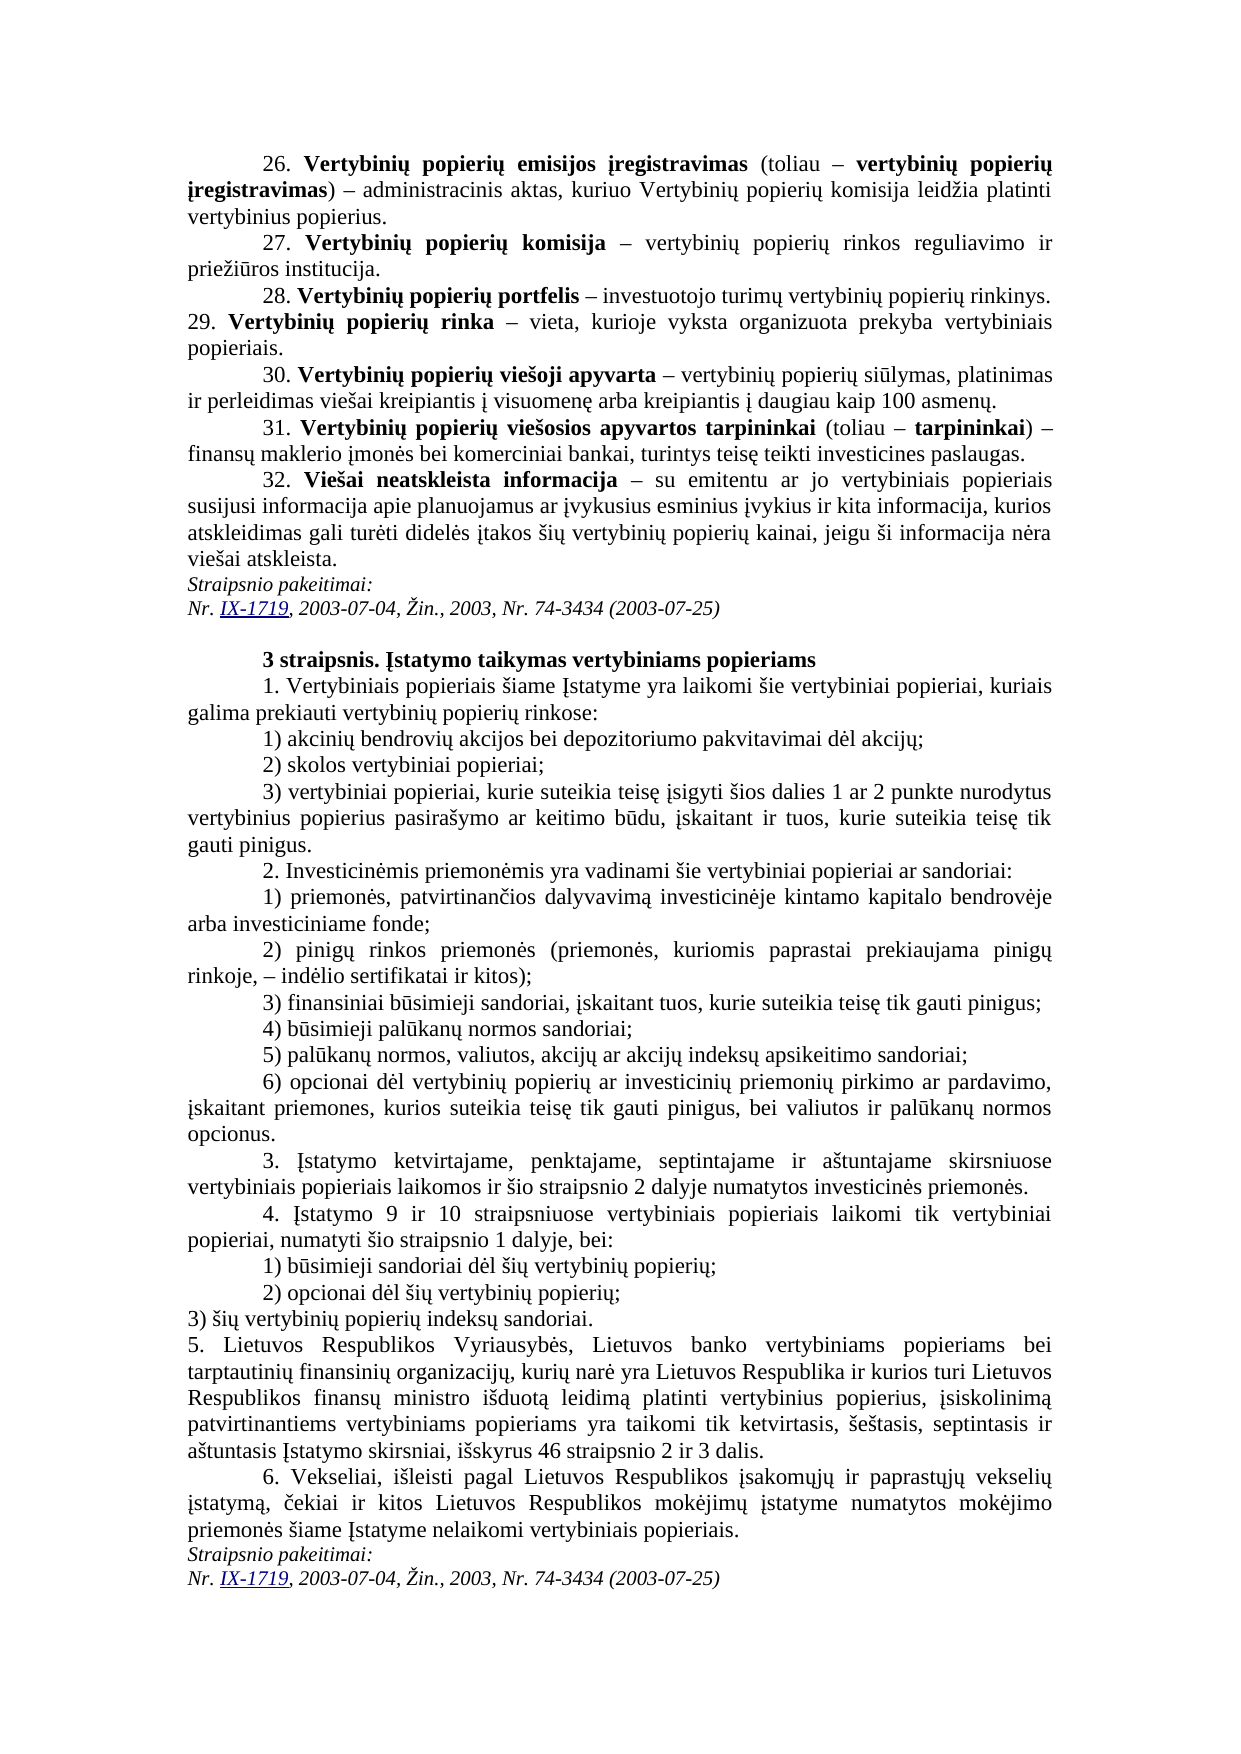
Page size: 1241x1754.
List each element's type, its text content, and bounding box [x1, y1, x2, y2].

text 2. Investicinėmis priemonėmis yra vadinami šie vertybiniai popieriai ar sandoriai: [187, 857, 1053, 883]
text 3) finansiniai būsimieji sandoriai, įskaitant tuos, kurie suteikia teisę tik gauti pinigus; [187, 989, 1053, 1015]
text 2) pinigų rinkos priemonės (priemonės, kuriomis paprastai prekiaujama pinigų rinkoje, – indėlio sertifikatai ir kitos); [187, 936, 1053, 989]
text 28. Vertybinių popierių portfelis – investuotojo turimų vertybinių popierių rinkinys. [187, 282, 1053, 308]
text 6) opcionai dėl vertybinių popierių ar investicinių priemonių pirkimo ar pardavimo, įskaitant priemones, kurios suteikia teisę tik gauti pinigus, bei valiutos ir palūkanų normos opcionus. [187, 1068, 1053, 1147]
text 1) akcinių bendrovių akcijos bei depozitoriumo pakvitavimai dėl akcijų; [187, 725, 1053, 752]
text 5. Lietuvos Respublikos Vyriausybės, Lietuvos banko vertybiniams popieriams bei tarptautinių finansinių organizacijų, kurių narė yra Lietuvos Respublika ir kurios turi Lietuvos Respublikos finansų ministro išduotą leidimą platinti vertybinius popierius, įsiskolinimą patvirtinantiems vertybiniams popieriams yra taikomi tik ketvirtasis, šeštasis, septintasis ir aštuntasis Įstatymo skirsniai, išskyrus 46 straipsnio 2 ir 3 dalis. [187, 1331, 1053, 1463]
text 29. Vertybinių popierių rinka – vieta, kurioje vyksta organizuota prekyba vertybiniais popieriais. [187, 308, 1053, 361]
text 4. Įstatymo 9 ir 10 straipsniuose vertybiniais popieriais laikomi tik vertybiniai popieriai, numatyti šio straipsnio 1 dalyje, bei: [187, 1199, 1053, 1252]
text 3. Įstatymo ketvirtajame, penktajame, septintajame ir aštuntajame skirsniuose vertybiniais popieriais laikomos ir šio straipsnio 2 dalyje numatytos investicinės priemonės. [187, 1147, 1053, 1199]
text 27. Vertybinių popierių komisija – vertybinių popierių rinkos reguliavimo ir priežiūros institucija. [187, 229, 1053, 282]
text 5) palūkanų normos, valiutos, akcijų ar akcijų indeksų apsikeitimo sandoriai; [187, 1041, 1053, 1068]
text 1) būsimieji sandoriai dėl šių vertybinių popierių; [187, 1252, 1053, 1279]
text Nr. IX-1719, 2003-07-04, Žin., 2003, Nr. 74-3434 (2003-07-25) [187, 1566, 1053, 1590]
text 3) šių vertybinių popierių indeksų sandoriai. [187, 1305, 1053, 1331]
text 30. Vertybinių popierių viešoji apyvarta – vertybinių popierių siūlymas, platinimas ir perleidimas viešai kreipiantis į visuomenę arba kreipiantis į daugiau kaip 100 asmenų. [187, 361, 1053, 413]
text 26. Vertybinių popierių emisijos įregistravimas (toliau – vertybinių popierių įregistravimas) – administracinis aktas, kuriuo Vertybinių popierių komisija leidžia platinti vertybinius popierius. [187, 150, 1053, 229]
text 4) būsimieji palūkanų normos sandoriai; [187, 1015, 1053, 1041]
text 31. Vertybinių popierių viešosios apyvartos tarpininkai (toliau – tarpininkai) – finansų maklerio įmonės bei komerciniai bankai, turintys teisę teikti investicines paslaugas. [187, 413, 1053, 466]
text Nr. IX-1719, 2003-07-04, Žin., 2003, Nr. 74-3434 (2003-07-25) [187, 596, 1053, 620]
text 3) vertybiniai popieriai, kurie suteikia teisę įsigyti šios dalies 1 ar 2 punkte nurodytus vertybinius popierius pasirašymo ar keitimo būdu, įskaitant ir tuos, kurie suteikia teisę tik gauti pinigus. [187, 778, 1053, 857]
text 32. Viešai neatskleista informacija – su emitentu ar jo vertybiniais popieriais susijusi informacija apie planuojamus ar įvykusius esminius įvykius ir kita informacija, kurios atskleidimas gali turėti didelės įtakos šių vertybinių popierių kainai, jeigu ši informacija nėra viešai atskleista. [187, 466, 1053, 572]
text 2) opcionai dėl šių vertybinių popierių; [187, 1279, 1053, 1305]
text 1) priemonės, patvirtinančios dalyvavimą investicinėje kintamo kapitalo bendrovėje arba investiciniame fonde; [187, 883, 1053, 936]
text 2) skolos vertybiniai popieriai; [187, 752, 1053, 778]
text Straipsnio pakeitimai: [187, 1542, 1053, 1566]
text 6. Vekseliai, išleisti pagal Lietuvos Respublikos įsakomųjų ir paprastųjų vekselių įstatymą, čekiai ir kitos Lietuvos Respublikos mokėjimų įstatyme numatytos mokėjimo priemonės šiame Įstatyme nelaikomi vertybiniais popieriais. [187, 1463, 1053, 1542]
text 1. Vertybiniais popieriais šiame Įstatyme yra laikomi šie vertybiniai popieriai, kuriais galima prekiauti vertybinių popierių rinkose: [187, 672, 1053, 725]
text Straipsnio pakeitimai: [187, 572, 1053, 596]
text 3 straipsnis. Įstatymo taikymas vertybiniams popieriams [187, 646, 1053, 672]
